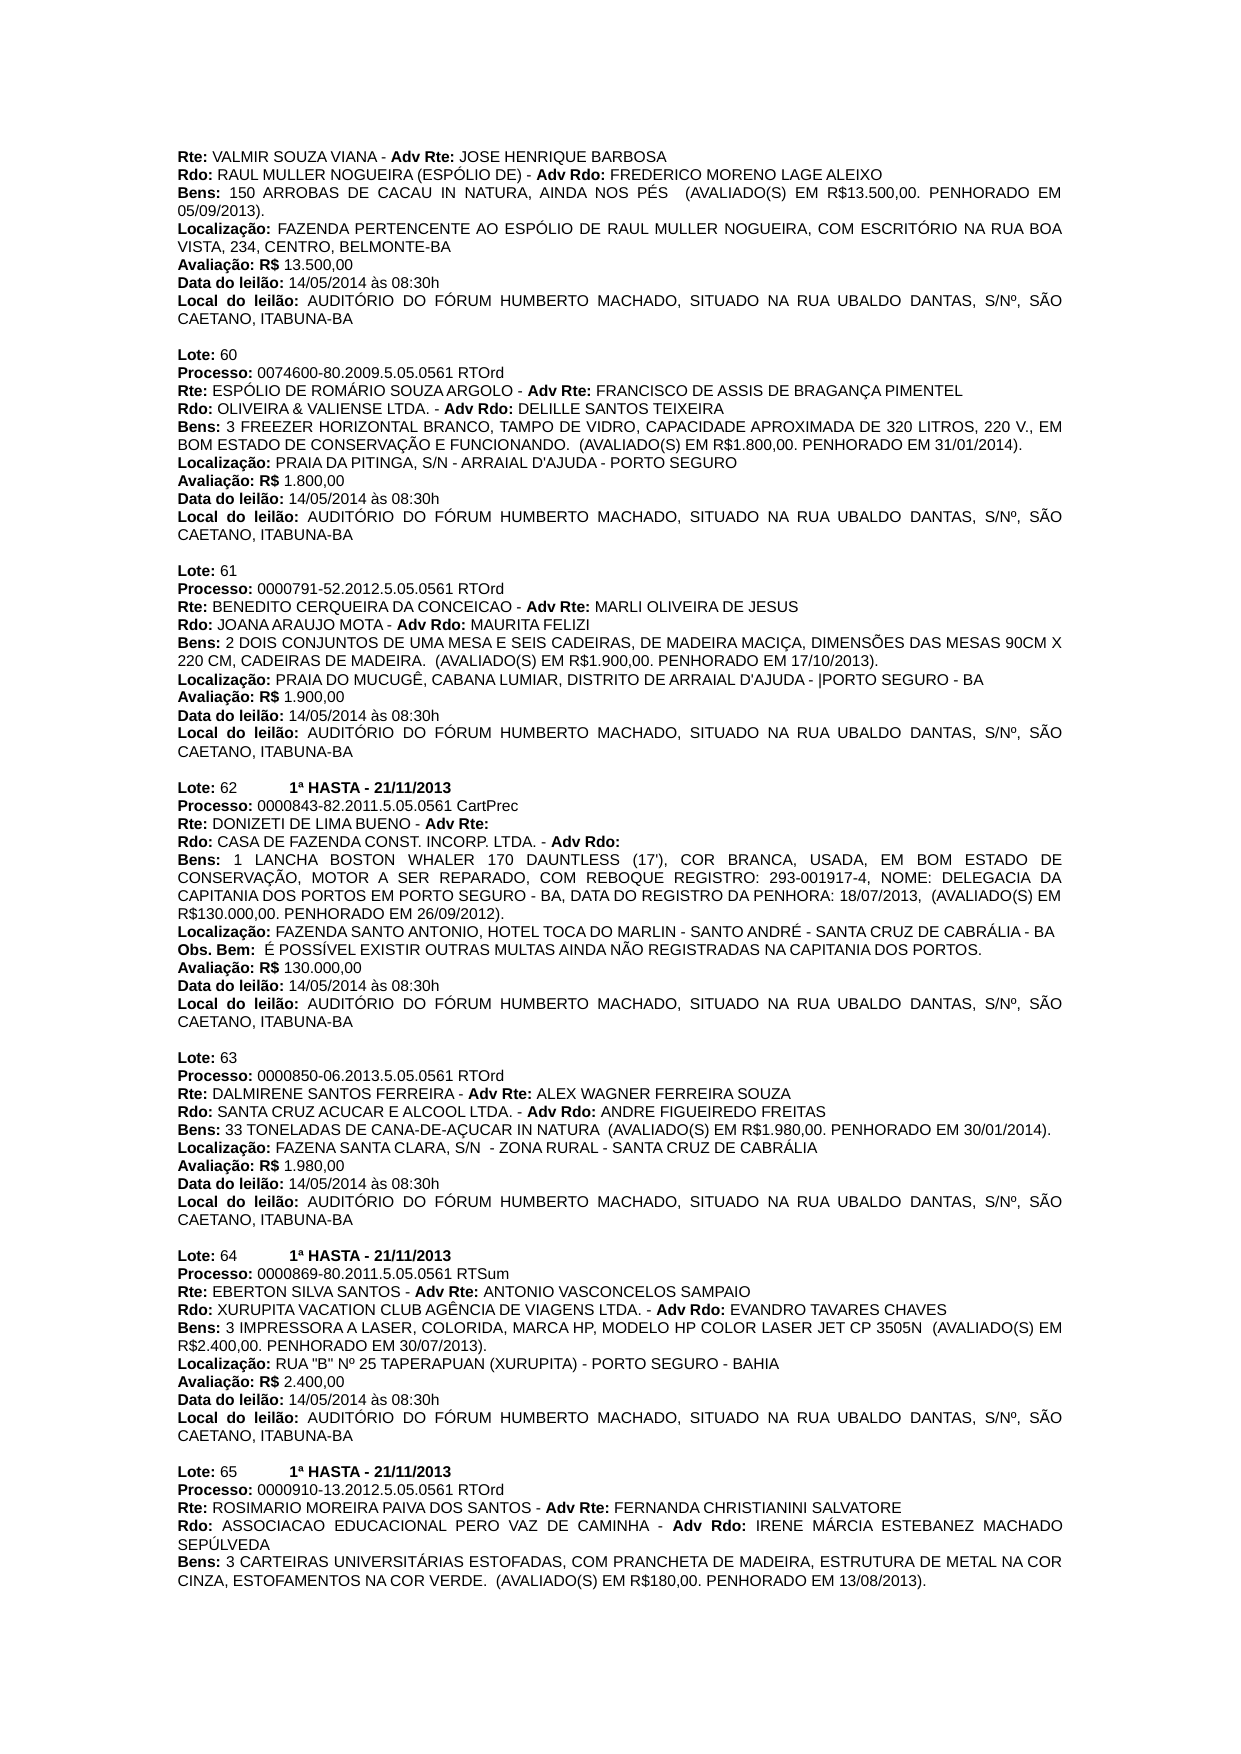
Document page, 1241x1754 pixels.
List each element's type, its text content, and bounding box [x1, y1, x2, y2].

text Rdo: JOANA ARAUJO MOTA - Adv Rdo: MAURITA FELIZI [177, 616, 1063, 634]
text Localização: PRAIA DO MUCUGÊ, CABANA LUMIAR, DISTRITO DE ARRAIAL D'AJUDA - |PORTO SEGURO - BA [177, 670, 1063, 688]
text Rdo: CASA DE FAZENDA CONST. INCORP. LTDA. - Adv Rdo: [177, 832, 1063, 850]
text Rdo: RAUL MULLER NOGUEIRA (ESPÓLIO DE) - Adv Rdo: FREDERICO MORENO LAGE ALEIXO [177, 166, 1063, 184]
text Lote: 61 [177, 562, 1063, 580]
text Localização: PRAIA DA PITINGA, S/N - ARRAIAL D'AJUDA - PORTO SEGURO [177, 454, 1063, 472]
text Localização: RUA "B" Nº 25 TAPERAPUAN (XURUPITA) - PORTO SEGURO - BAHIA [177, 1355, 1063, 1373]
text Local do leilão: AUDITÓRIO DO FÓRUM HUMBERTO MACHADO, SITUADO NA RUA UBALDO DANTAS, S/Nº, SÃO CAETANO, ITABUNA-BA [177, 1193, 1063, 1229]
text Bens: 3 CARTEIRAS UNIVERSITÁRIAS ESTOFADAS, COM PRANCHETA DE MADEIRA, ESTRUTURA DE METAL NA COR CINZA, ESTOFAMENTOS NA COR VERDE. (AVALIADO(S) EM R$180,00. PENHORADO EM 13/08/2013). [177, 1553, 1063, 1589]
text Rte: EBERTON SILVA SANTOS - Adv Rte: ANTONIO VASCONCELOS SAMPAIO [177, 1283, 1063, 1301]
text Data do leilão: 14/05/2014 às 08:30h [177, 1391, 1063, 1409]
text Lote: 63 [177, 1049, 1063, 1067]
text Data do leilão: 14/05/2014 às 08:30h [177, 977, 1063, 994]
text Avaliação: R$ 130.000,00 [177, 958, 1063, 977]
text Avaliação: R$ 1.980,00 [177, 1157, 1063, 1175]
text Rdo: XURUPITA VACATION CLUB AGÊNCIA DE VIAGENS LTDA. - Adv Rdo: EVANDRO TAVARES CHAVES [177, 1301, 1063, 1319]
text Bens: 3 IMPRESSORA A LASER, COLORIDA, MARCA HP, MODELO HP COLOR LASER JET CP 3505N (AVALIADO(S) EM R$2.400,00. PENHORADO EM 30/07/2013). [177, 1319, 1063, 1355]
text Avaliação: R$ 1.800,00 [177, 472, 1063, 490]
text Processo: 0000843-82.2011.5.05.0561 CartPrec [177, 796, 1063, 814]
text Bens: 150 ARROBAS DE CACAU IN NATURA, AINDA NOS PÉS (AVALIADO(S) EM R$13.500,00. PENHORADO EM 05/09/2013). [177, 184, 1063, 220]
text Avaliação: R$ 1.900,00 [177, 688, 1063, 706]
text Rte: ESPÓLIO DE ROMÁRIO SOUZA ARGOLO - Adv Rte: FRANCISCO DE ASSIS DE BRAGANÇA PIMENTEL [177, 382, 1063, 400]
text Bens: 1 LANCHA BOSTON WHALER 170 DAUNTLESS (17'), COR BRANCA, USADA, EM BOM ESTADO DE CONSERVAÇÃO, MOTOR A SER REPARADO, COM REBOQUE REGISTRO: 293-001917-4, NOME: DELEGACIA DA CAPITANIA DOS PORTOS EM PORTO SEGURO - BA, DATA DO REGISTRO DA PENHORA: 18/07/2013, (AVALIADO(S) EM R$130.000,00. PENHORADO EM 26/09/2012). [177, 850, 1063, 922]
text Rdo: SANTA CRUZ ACUCAR E ALCOOL LTDA. - Adv Rdo: ANDRE FIGUEIREDO FREITAS [177, 1103, 1063, 1121]
text Rte: DALMIRENE SANTOS FERREIRA - Adv Rte: ALEX WAGNER FERREIRA SOUZA [177, 1085, 1063, 1103]
text Processo: 0000910-13.2012.5.05.0561 RTOrd [177, 1481, 1063, 1499]
text Avaliação: R$ 13.500,00 [177, 256, 1063, 274]
text Rdo: OLIVEIRA & VALIENSE LTDA. - Adv Rdo: DELILLE SANTOS TEIXEIRA [177, 400, 1063, 418]
text Local do leilão: AUDITÓRIO DO FÓRUM HUMBERTO MACHADO, SITUADO NA RUA UBALDO DANTAS, S/Nº, SÃO CAETANO, ITABUNA-BA [177, 292, 1063, 328]
text Rte: ROSIMARIO MOREIRA PAIVA DOS SANTOS - Adv Rte: FERNANDA CHRISTIANINI SALVATORE [177, 1499, 1063, 1517]
text Processo: 0000850-06.2013.5.05.0561 RTOrd [177, 1067, 1063, 1085]
text Rte: VALMIR SOUZA VIANA - Adv Rte: JOSE HENRIQUE BARBOSA [177, 148, 1063, 166]
text Local do leilão: AUDITÓRIO DO FÓRUM HUMBERTO MACHADO, SITUADO NA RUA UBALDO DANTAS, S/Nº, SÃO CAETANO, ITABUNA-BA [177, 994, 1063, 1031]
text Localização: FAZENA SANTA CLARA, S/N - ZONA RURAL - SANTA CRUZ DE CABRÁLIA [177, 1139, 1063, 1157]
text Data do leilão: 14/05/2014 às 08:30h [177, 706, 1063, 724]
text Bens: 3 FREEZER HORIZONTAL BRANCO, TAMPO DE VIDRO, CAPACIDADE APROXIMADA DE 320 LITROS, 220 V., EM BOM ESTADO DE CONSERVAÇÃO E FUNCIONANDO. (AVALIADO(S) EM R$1.800,00. PENHORADO EM 31/01/2014). [177, 418, 1063, 454]
text Data do leilão: 14/05/2014 às 08:30h [177, 1175, 1063, 1193]
text Local do leilão: AUDITÓRIO DO FÓRUM HUMBERTO MACHADO, SITUADO NA RUA UBALDO DANTAS, S/Nº, SÃO CAETANO, ITABUNA-BA [177, 724, 1063, 760]
text Data do leilão: 14/05/2014 às 08:30h [177, 274, 1063, 292]
text Processo: 0074600-80.2009.5.05.0561 RTOrd [177, 364, 1063, 382]
text Local do leilão: AUDITÓRIO DO FÓRUM HUMBERTO MACHADO, SITUADO NA RUA UBALDO DANTAS, S/Nº, SÃO CAETANO, ITABUNA-BA [177, 508, 1063, 544]
text Localização: FAZENDA SANTO ANTONIO, HOTEL TOCA DO MARLIN - SANTO ANDRÉ - SANTA CRUZ DE CABRÁLIA - BA [177, 922, 1063, 941]
text Rte: BENEDITO CERQUEIRA DA CONCEICAO - Adv Rte: MARLI OLIVEIRA DE JESUS [177, 598, 1063, 616]
text Processo: 0000869-80.2011.5.05.0561 RTSum [177, 1265, 1063, 1283]
text Lote: 64 1ª HASTA - 21/11/2013 [177, 1247, 1063, 1265]
text Bens: 2 DOIS CONJUNTOS DE UMA MESA E SEIS CADEIRAS, DE MADEIRA MACIÇA, DIMENSÕES DAS MESAS 90CM X 220 CM, CADEIRAS DE MADEIRA. (AVALIADO(S) EM R$1.900,00. PENHORADO EM 17/10/2013). [177, 634, 1063, 670]
text Lote: 65 1ª HASTA - 21/11/2013 [177, 1463, 1063, 1481]
text Processo: 0000791-52.2012.5.05.0561 RTOrd [177, 580, 1063, 598]
text Obs. Bem: É POSSÍVEL EXISTIR OUTRAS MULTAS AINDA NÃO REGISTRADAS NA CAPITANIA DOS PORTOS. [177, 941, 1063, 958]
text Data do leilão: 14/05/2014 às 08:30h [177, 490, 1063, 508]
text Lote: 62 1ª HASTA - 21/11/2013 [177, 778, 1063, 796]
text Rte: DONIZETI DE LIMA BUENO - Adv Rte: [177, 814, 1063, 832]
text Localização: FAZENDA PERTENCENTE AO ESPÓLIO DE RAUL MULLER NOGUEIRA, COM ESCRITÓRIO NA RUA BOA VISTA, 234, CENTRO, BELMONTE-BA [177, 220, 1063, 256]
text Rdo: ASSOCIACAO EDUCACIONAL PERO VAZ DE CAMINHA - Adv Rdo: IRENE MÁRCIA ESTEBANEZ MACHADO SEPÚLVEDA [177, 1517, 1063, 1553]
text Local do leilão: AUDITÓRIO DO FÓRUM HUMBERTO MACHADO, SITUADO NA RUA UBALDO DANTAS, S/Nº, SÃO CAETANO, ITABUNA-BA [177, 1409, 1063, 1445]
text Lote: 60 [177, 346, 1063, 364]
text Avaliação: R$ 2.400,00 [177, 1373, 1063, 1391]
text Bens: 33 TONELADAS DE CANA-DE-AÇUCAR IN NATURA (AVALIADO(S) EM R$1.980,00. PENHORADO EM 30/01/2014). [177, 1121, 1063, 1139]
